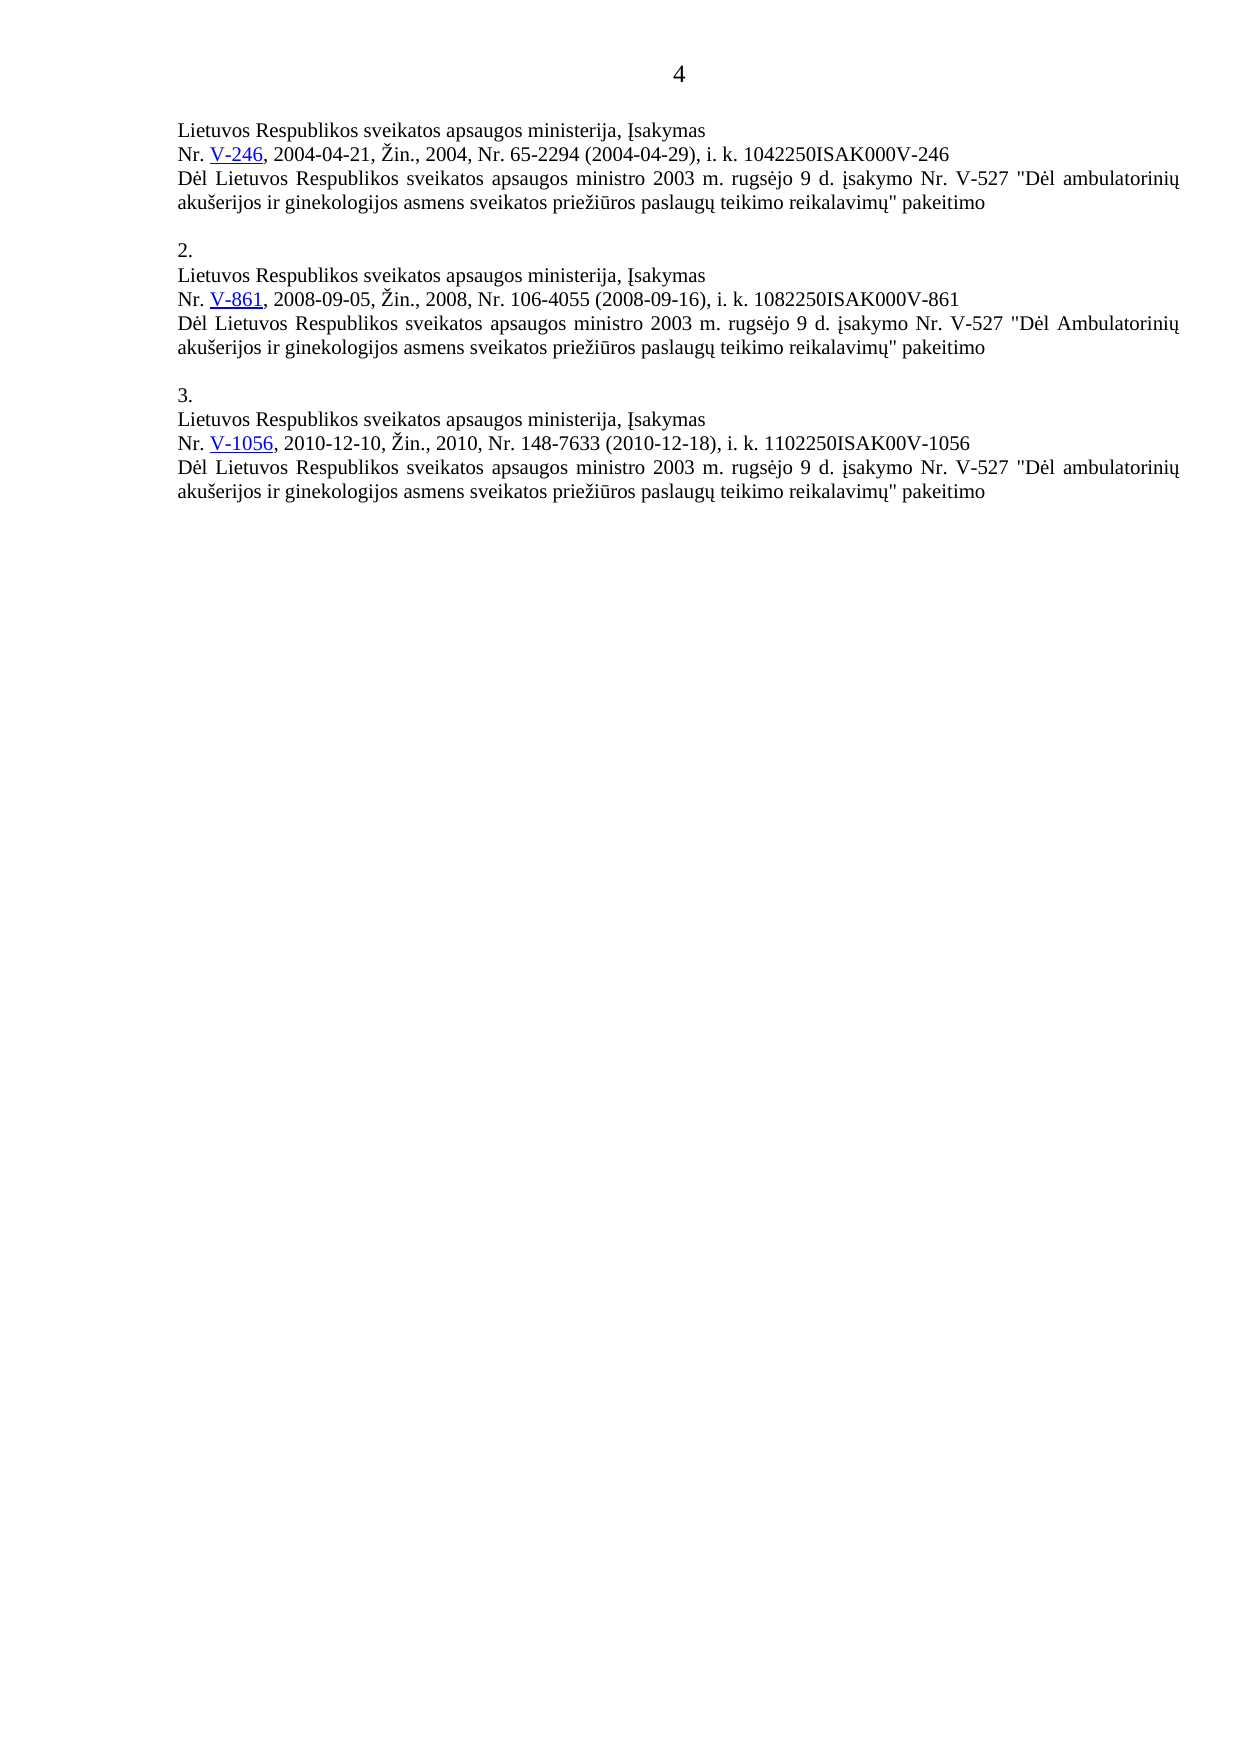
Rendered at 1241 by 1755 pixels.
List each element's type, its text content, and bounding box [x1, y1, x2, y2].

text 2. [177, 238, 1181, 262]
text 3. [177, 383, 1181, 407]
text Dėl Lietuvos Respublikos sveikatos apsaugos ministro 2003 m. rugsėjo 9 d. įsakymo Nr. V-527 "Dėl ambulatorinių akušerijos ir ginekologijos asmens sveikatos priežiūros paslaugų teikimo reikalavimų" pakeitimo [177, 166, 1181, 214]
text Lietuvos Respublikos sveikatos apsaugos ministerija, Įsakymas [177, 407, 1181, 431]
text Nr. V-1056, 2010-12-10, Žin., 2010, Nr. 148-7633 (2010-12-18), i. k. 1102250ISAK00V-1056 [177, 431, 1181, 455]
text Dėl Lietuvos Respublikos sveikatos apsaugos ministro 2003 m. rugsėjo 9 d. įsakymo Nr. V-527 "Dėl Ambulatorinių akušerijos ir ginekologijos asmens sveikatos priežiūros paslaugų teikimo reikalavimų" pakeitimo [177, 311, 1181, 359]
text Nr. V-861, 2008-09-05, Žin., 2008, Nr. 106-4055 (2008-09-16), i. k. 1082250ISAK000V-861 [177, 287, 1181, 311]
text Dėl Lietuvos Respublikos sveikatos apsaugos ministro 2003 m. rugsėjo 9 d. įsakymo Nr. V-527 "Dėl ambulatorinių akušerijos ir ginekologijos asmens sveikatos priežiūros paslaugų teikimo reikalavimų" pakeitimo [177, 455, 1181, 503]
text Nr. V-246, 2004-04-21, Žin., 2004, Nr. 65-2294 (2004-04-29), i. k. 1042250ISAK000V-246 [177, 142, 1181, 166]
text Lietuvos Respublikos sveikatos apsaugos ministerija, Įsakymas [177, 118, 1181, 142]
text Lietuvos Respublikos sveikatos apsaugos ministerija, Įsakymas [177, 262, 1181, 287]
